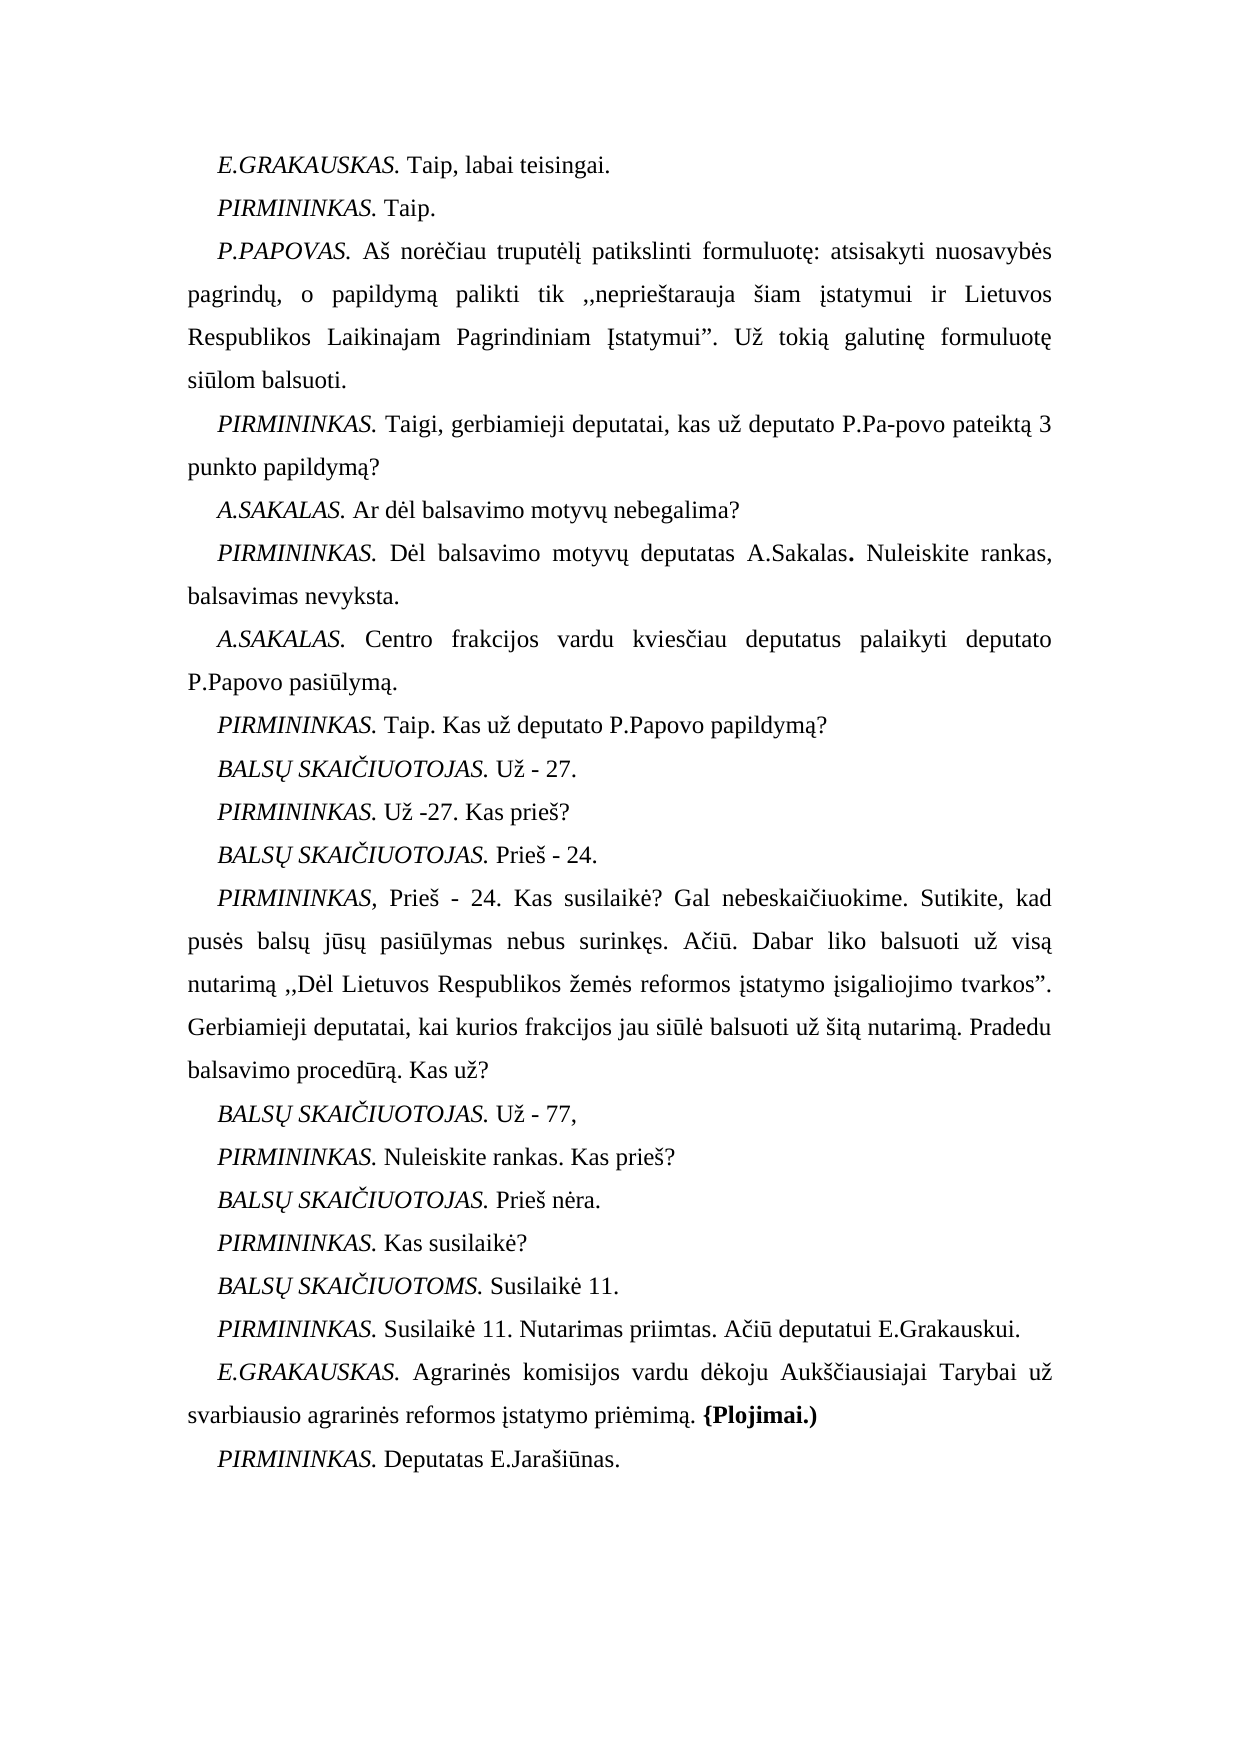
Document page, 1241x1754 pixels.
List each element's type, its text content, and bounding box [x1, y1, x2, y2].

text A.SAKALAS. Centro frakcijos vardu kviesčiau deputatus palaikyti deputato P.Papovo pasiūlymą. [187, 624, 1053, 696]
text BALSŲ SKAIČIUOTOJAS. Prieš nėra. [187, 1185, 1053, 1214]
text PIRMININKAS. Taigi, gerbiamieji deputatai, kas už deputato P.Pa-povo pateiktą 3 punkto papildymą? [187, 409, 1053, 481]
text PIRMININKAS. Susilaikė 11. Nutarimas priimtas. Ačiū deputatui E.Grakauskui. [187, 1314, 1053, 1343]
text P.PAPOVAS. Aš norėčiau truputėlį patikslinti formuluotę: atsisakyti nuosavybės pagrindų, o papildymą palikti tik ,,neprieštarauja šiam įstatymui ir Lietuvos Respublikos Laikinajam Pagrindiniam Įstatymui”. Už tokią galutinę formuluotę siūlom balsuoti. [187, 236, 1053, 394]
text PIRMININKAS, Prieš - 24. Kas susilaikė? Gal nebeskaičiuokime. Sutikite, kad pusės balsų jūsų pasiūlymas nebus surinkęs. Ačiū. Dabar liko balsuoti už visą nutarimą ,,Dėl Lietuvos Respublikos žemės reformos įstatymo įsigaliojimo tvarkos”. Gerbiamieji deputatai, kai kurios frakcijos jau siūlė balsuoti už šitą nutarimą. Pradedu balsavimo procedūrą. Kas už? [187, 883, 1053, 1084]
text E.GRAKAUSKAS. Taip, labai teisingai. [187, 150, 1053, 179]
text BALSŲ SKAIČIUOTOJAS. Už - 27. [187, 754, 1053, 782]
text PIRMININKAS. Nuleiskite rankas. Kas prieš? [187, 1142, 1053, 1171]
text PIRMININKAS. Deputatas E.Jarašiūnas. [187, 1444, 1053, 1472]
text BALSŲ SKAIČIUOTOJAS. Prieš - 24. [187, 840, 1053, 869]
text PIRMININKAS. Už -27. Kas prieš? [187, 797, 1053, 826]
text BALSŲ SKAIČIUOTOJAS. Už - 77, [187, 1099, 1053, 1127]
text PIRMININKAS. Taip. Kas už deputato P.Papovo papildymą? [187, 711, 1053, 739]
text PIRMININKAS. Taip. [187, 193, 1053, 222]
text PIRMININKAS. Dėl balsavimo motyvų deputatas A.Sakalas. Nuleiskite rankas, balsavimas nevyksta. [187, 538, 1053, 610]
text A.SAKALAS. Ar dėl balsavimo motyvų nebegalima? [187, 495, 1053, 524]
text E.GRAKAUSKAS. Agrarinės komisijos vardu dėkoju Aukščiausiajai Tarybai už svarbiausio agrarinės reformos įstatymo priėmimą. {Plojimai.) [187, 1357, 1053, 1429]
text PIRMININKAS. Kas susilaikė? [187, 1228, 1053, 1257]
text BALSŲ SKAIČIUOTOMS. Susilaikė 11. [187, 1271, 1053, 1300]
